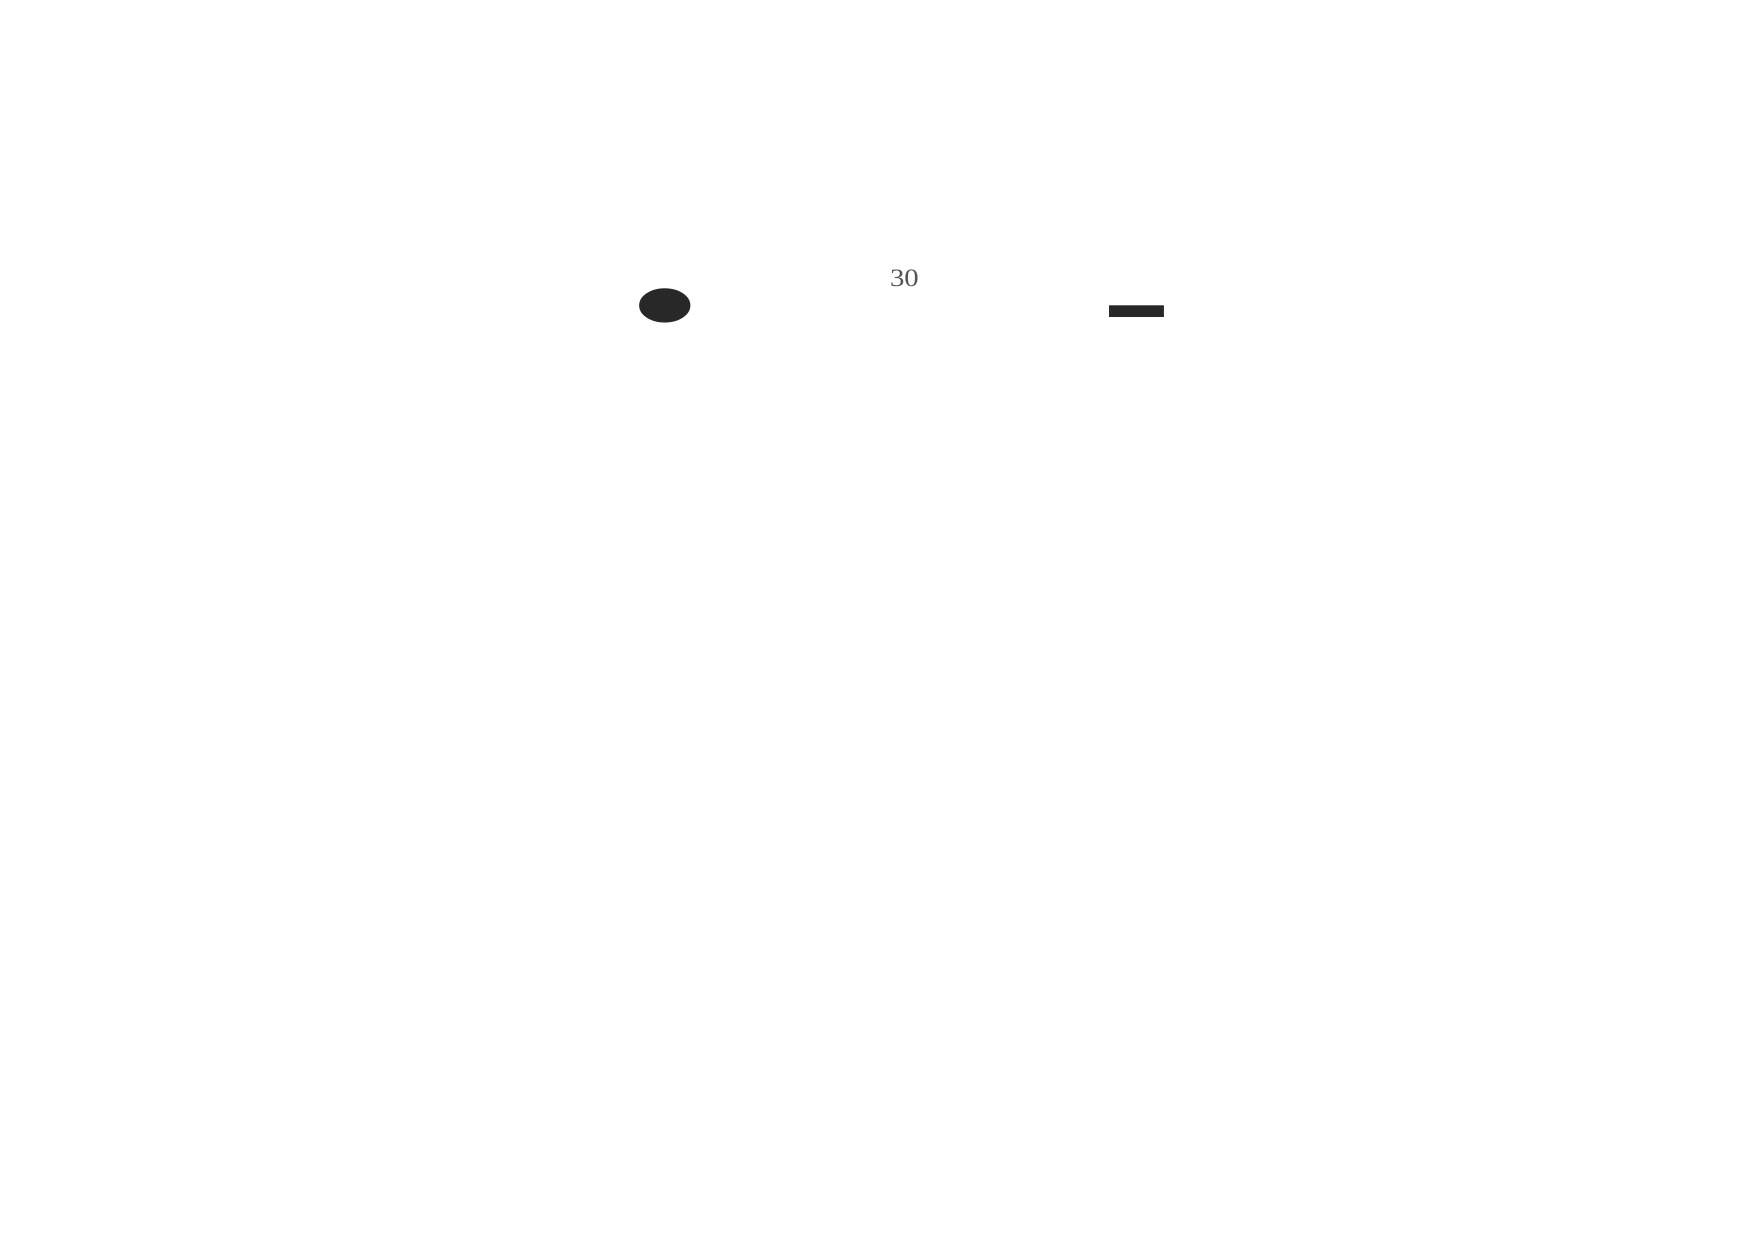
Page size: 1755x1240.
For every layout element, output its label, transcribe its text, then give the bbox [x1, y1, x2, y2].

text • 30 - [627, 171, 1506, 315]
